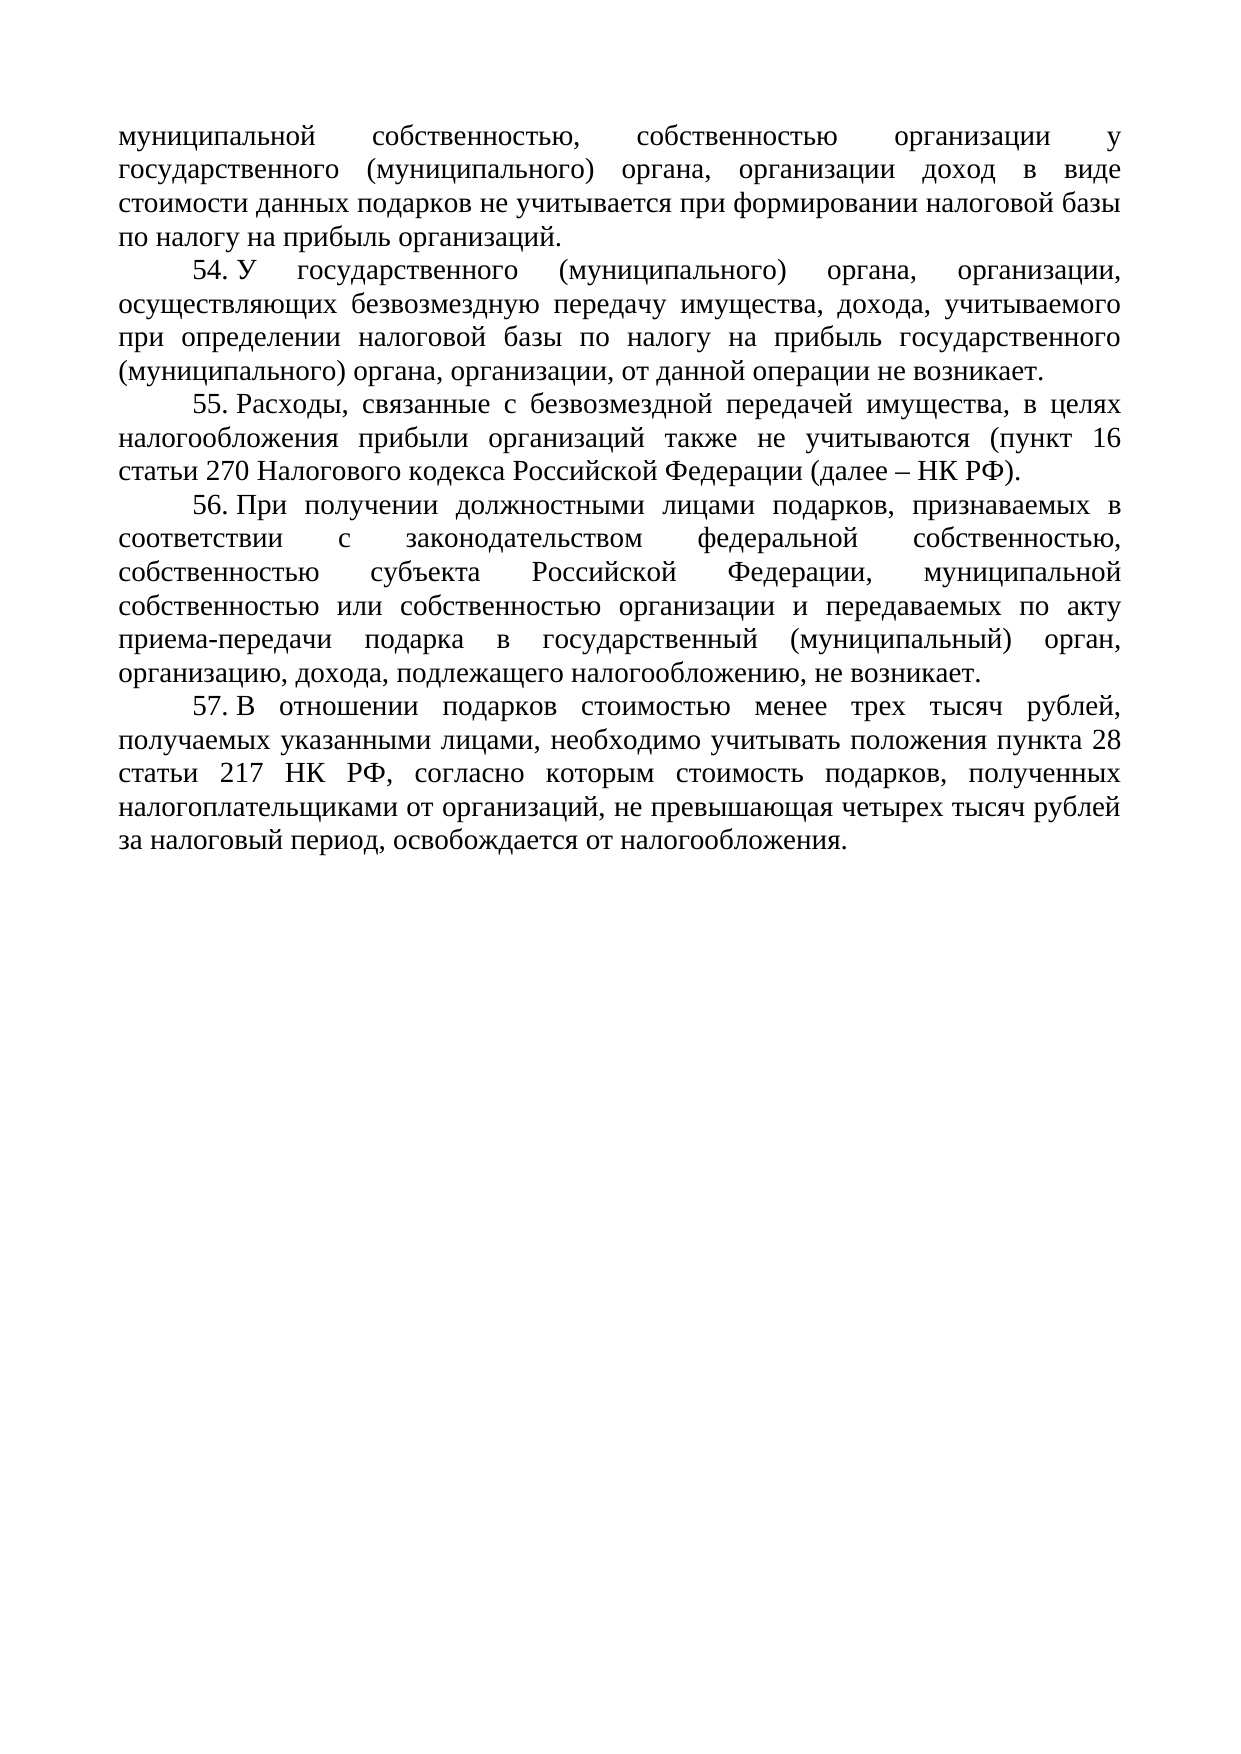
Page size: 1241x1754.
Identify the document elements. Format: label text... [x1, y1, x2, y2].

list 54. У государственного (муниципального) органа, организации, осуществляющих безвозмездную передачу имущества, дохода, учитываемого при определении налоговой базы по налогу на прибыль государственного (муниципального) органа, организации, от данной операции не возникает. [118, 252, 1122, 386]
list 57. В отношении подарков стоимостью менее трех тысяч рублей, получаемых указанными лицами, необходимо учитывать положения пункта 28 статьи 217 НК РФ, согласно которым стоимость подарков, полученных налогоплательщиками от организаций, не превышающая четырех тысяч рублей за налоговый период, освобождается от налогообложения. [118, 688, 1122, 856]
list 56. При получении должностными лицами подарков, признаваемых в соответствии с законодательством федеральной собственностью, собственностью субъекта Российской Федерации, муниципальной собственностью или собственностью организации и передаваемых по акту приема-передачи подарка в государственный (муниципальный) орган, организацию, дохода, подлежащего налогообложению, не возникает. [118, 487, 1122, 688]
list муниципальной собственностью, собственностью организации у государственного (муниципального) органа, организации доход в виде стоимости данных подарков не учитывается при формировании налоговой базы по налогу на прибыль организаций. [118, 118, 1122, 252]
list 55. Расходы, связанные с безвозмездной передачей имущества, в целях налогообложения прибыли организаций также не учитываются (пункт 16 статьи 270 Налогового кодекса Российской Федерации (далее – НК РФ). [118, 386, 1122, 487]
